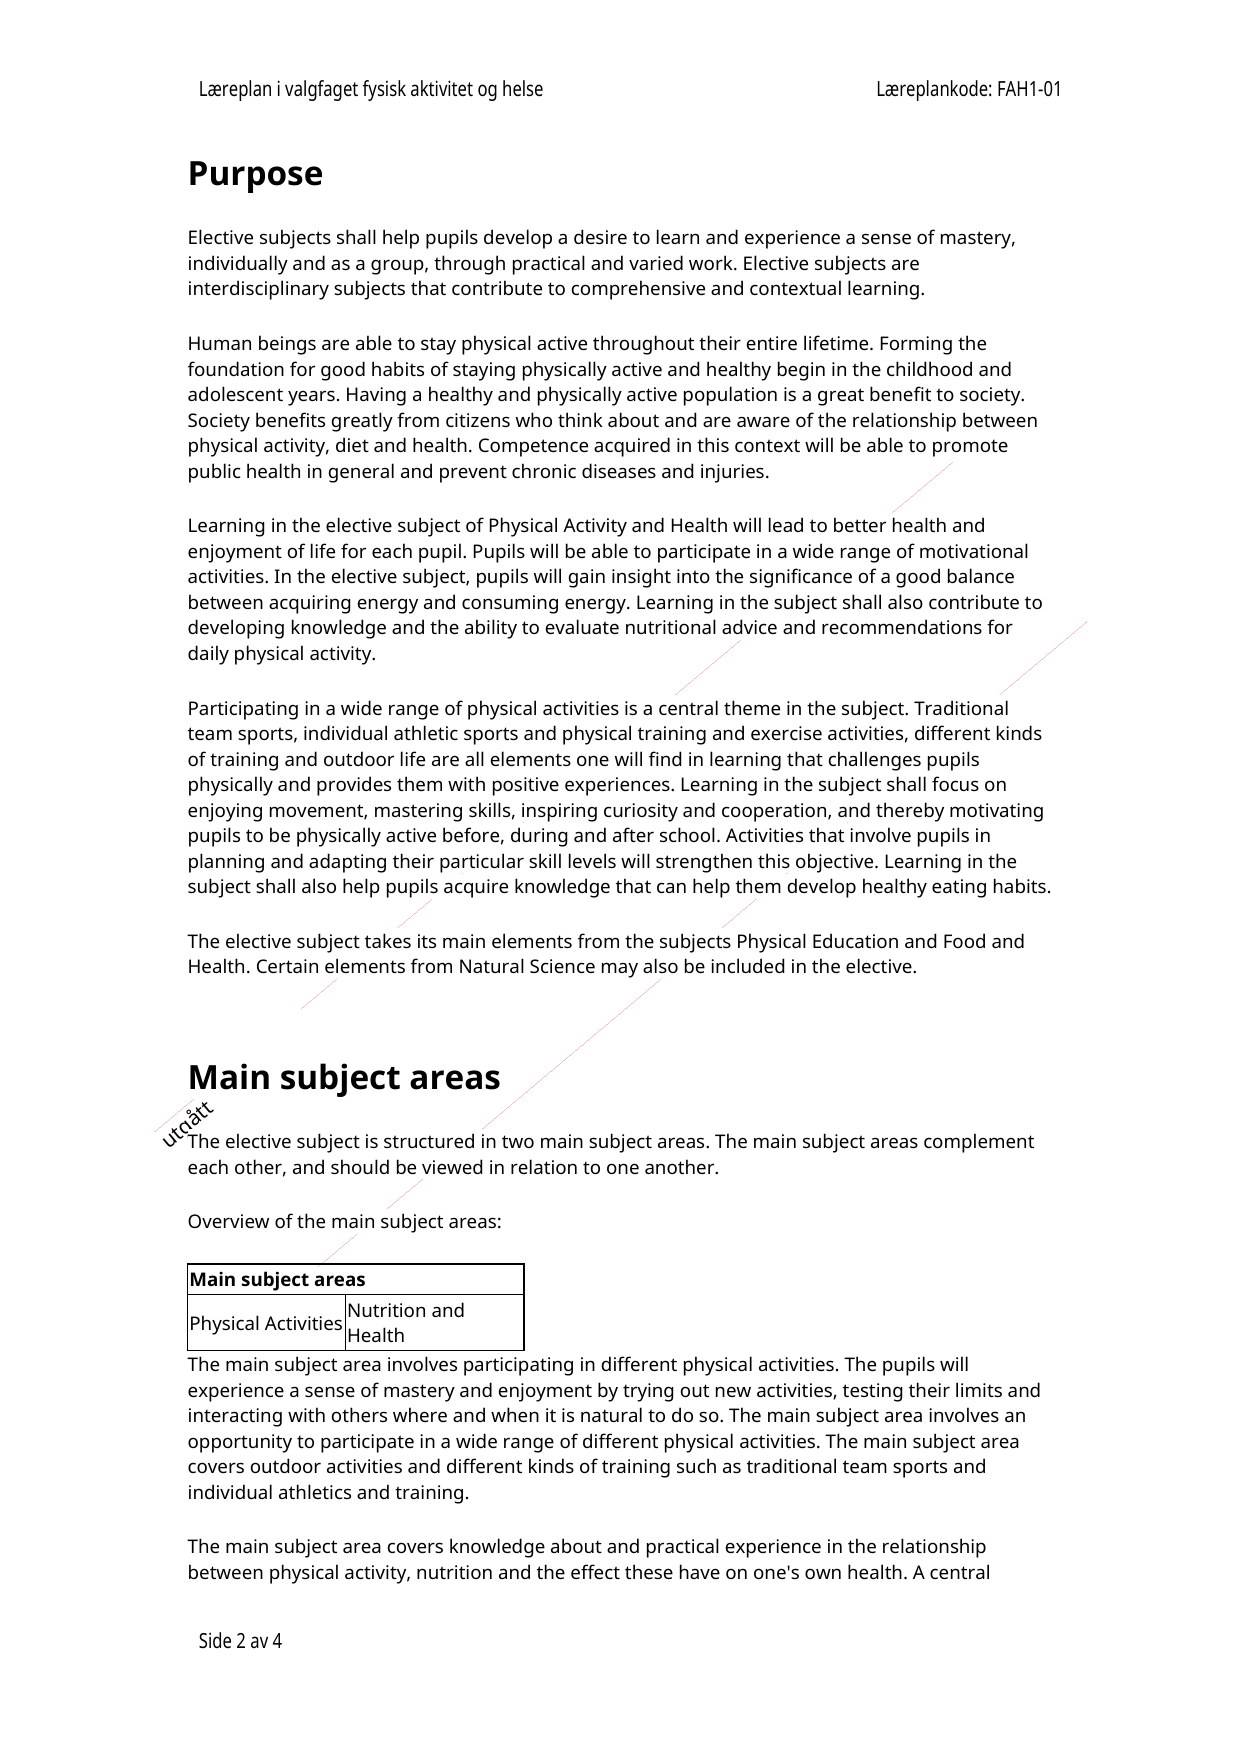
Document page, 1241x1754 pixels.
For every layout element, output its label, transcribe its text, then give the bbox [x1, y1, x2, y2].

text Participating in a wide range of physical activities is a central theme in the subject. Traditional team sports, individual athletic sports and physical training and exercise activities, different kinds of training and outdoor life are all elements one will find in learning that challenges pupils physically and provides them with positive experiences. Learning in the subject shall focus on enjoying movement, mastering skills, inspiring curiosity and cooperation, and thereby motivating pupils to be physically active before, during and after school. Activities that involve pupils in planning and adapting their particular skill levels will strengthen this objective. Learning in the subject shall also help pupils acquire knowledge that can help them develop healthy eating habits. [788, 695, 1053, 899]
text Elective subjects shall help pupils develop a desire to learn and experience a sense of mastery, individually and as a group, through practical and varied work. Elective subjects are interdisciplinary subjects that contribute to comprehensive and contextual learning. [187, 224, 1053, 301]
subtitle Purpose [332, 150, 1053, 195]
text The elective subject is structured in two main subject areas. The main subject areas complement each other, and should be viewed in relation to one another. [484, 1128, 1053, 1179]
text Learning in the elective subject of Physical Activity and Health will lead to better health and enjoyment of life for each pupil. Pupils will be able to participate in a wide range of motivational activities. In the elective subject, pupils will gain insight into the significance of a good balance between acquiring energy and consuming energy. Learning in the subject shall also contribute to developing knowledge and the ability to evaluate nutritional advice and recommendations for daily physical activity. [711, 513, 1053, 666]
text Human beings are able to stay physical active throughout their entire lifetime. Forming the foundation for good habits of staying physically active and healthy begin in the childhood and adolescent years. Having a healthy and physically active population is a great benefit to society. Society benefits greatly from citizens who think about and are aware of the relationship between physical activity, diet and health. Competence acquired in this context will be able to promote public health in general and prevent chronic diseases and injuries. [187, 330, 1053, 483]
subtitle Main subject areas [302, 1008, 624, 1099]
subtitle Main subject areas [519, 1008, 1053, 1099]
table_cell Physical Activities [188, 1295, 345, 1350]
text The elective subject takes its main elements from the subjects Physical Education and Food and Health. Certain elements from Natural Science may also be included in the elective. [918, 928, 1053, 979]
text The main subject area involves participating in different physical activities. The pupils will experience a sense of mastery and enjoyment by trying out new activities, testing their limits and interacting with others where and when it is natural to do so. The main subject area involves an opportunity to participate in a wide range of different physical activities. The main subject area covers outdoor activities and different kinds of training such as traditional team sports and individual athletics and training. [187, 1351, 1053, 1504]
text Overview of the main subject areas: [502, 1209, 1053, 1234]
